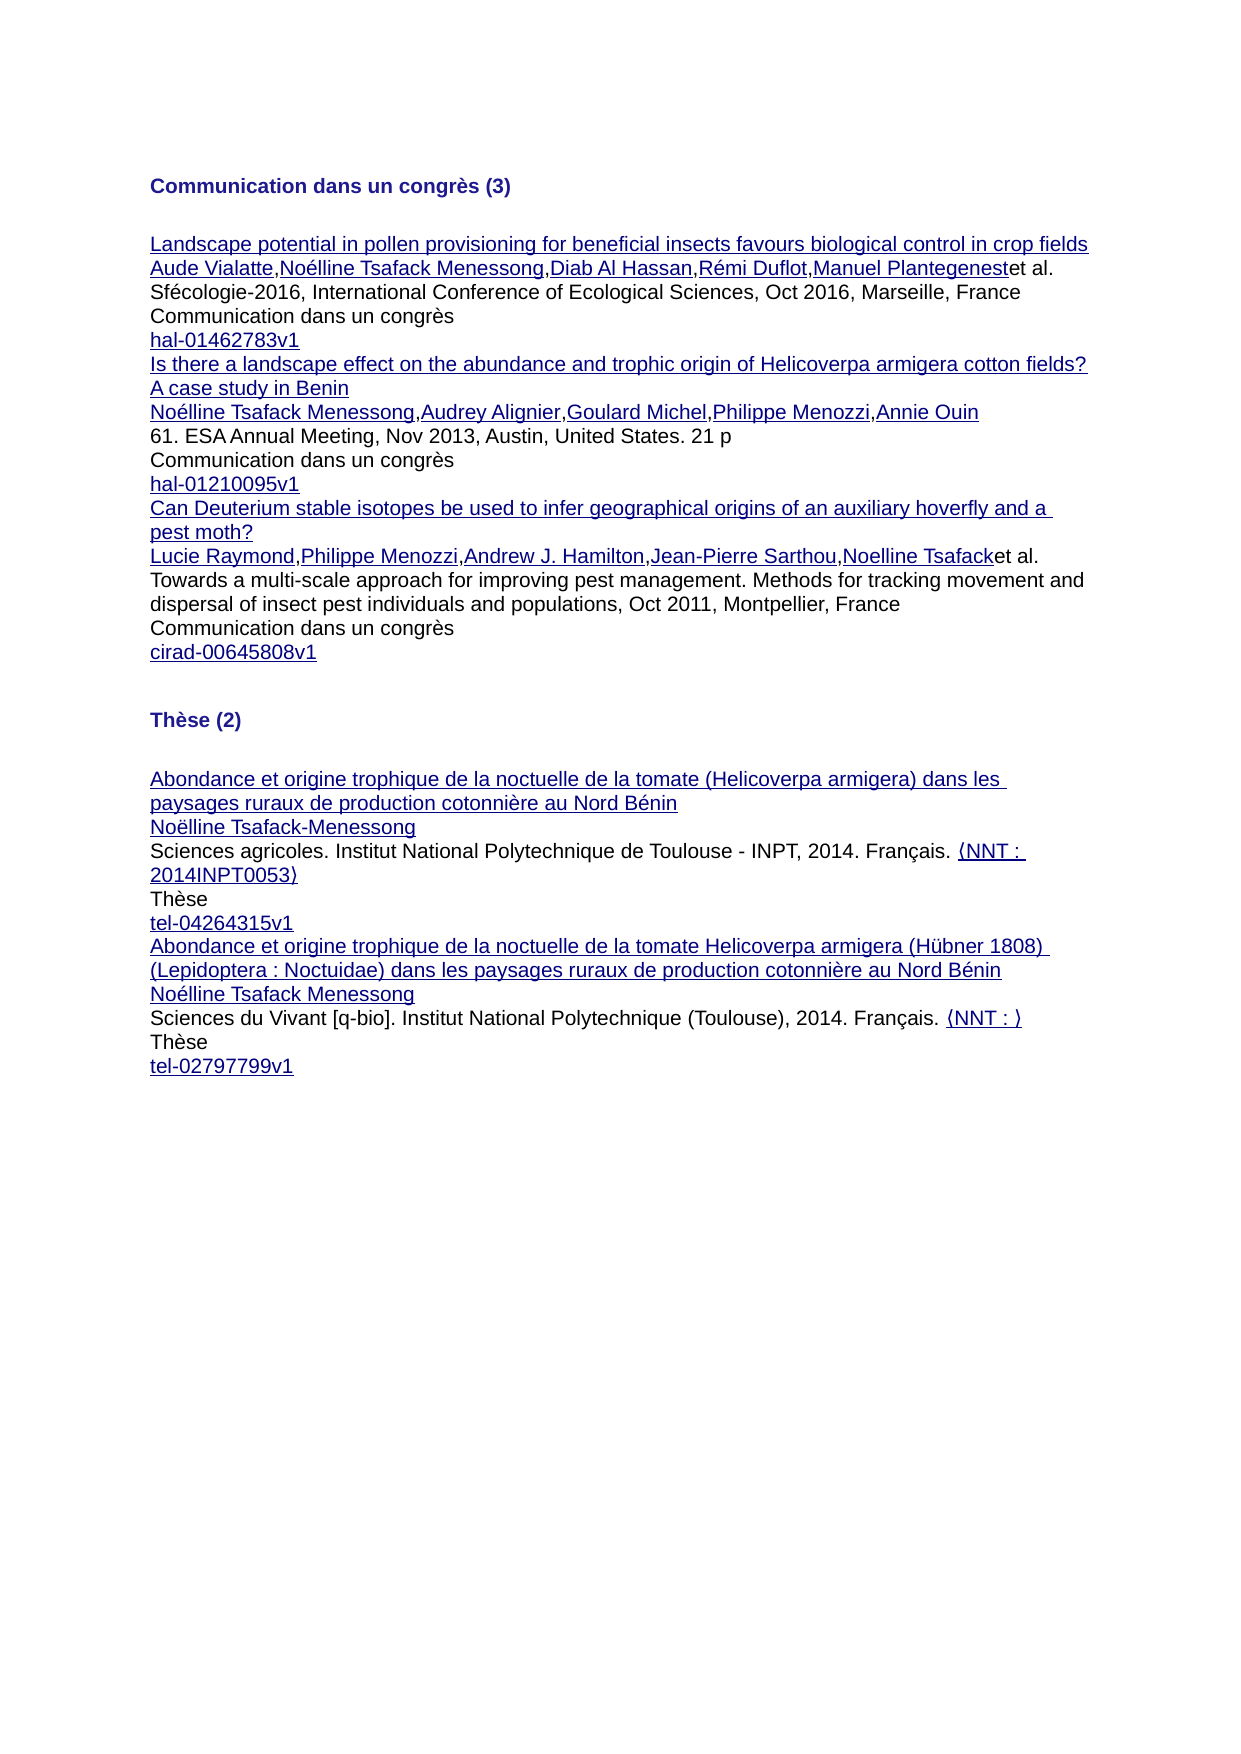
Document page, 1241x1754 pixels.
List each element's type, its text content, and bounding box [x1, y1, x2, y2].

table_cell Is there a landscape effect on the abundance and trophic origin of Helicoverpa armigera cotton fields? A case study in Benin Noélline Tsafack Menessong,Audrey Alignier,Goulard Michel,Philippe Menozzi,Annie Ouin 61. ESA Annual Meeting, Nov 2013, Austin, United States. 21 p Communication dans un congrès hal-01210095v1 [150, 352, 1090, 496]
table_header Landscape potential in pollen provisioning for beneficial insects favours biological control in crop fields Aude Vialatte,Noélline Tsafack Menessong,Diab Al Hassan,Rémi Duflot,Manuel Plantegenestet al. Sfécologie-2016, International Conference of Ecological Sciences, Oct 2016, Marseille, France Communication dans un congrès hal-01462783v1 [150, 232, 1090, 352]
table_cell Can Deuterium stable isotopes be used to infer geographical origins of an auxiliary hoverfly and a pest moth? Lucie Raymond,Philippe Menozzi,Andrew J. Hamilton,Jean-Pierre Sarthou,Noelline Tsafacket al. Towards a multi-scale approach for improving pest management. Methods for tracking movement and dispersal of insect pest individuals and populations, Oct 2011, Montpellier, France Communication dans un congrès cirad-00645808v1 [150, 496, 1090, 663]
subtitle Communication dans un congrès (3) [150, 174, 1090, 198]
table_cell Abondance et origine trophique de la noctuelle de la tomate Helicoverpa armigera (Hübner 1808) (Lepidoptera : Noctuidae) dans les paysages ruraux de production cotonnière au Nord Bénin Noélline Tsafack Menessong Sciences du Vivant [q-bio]. Institut National Polytechnique (Toulouse), 2014. Français. ⟨NNT : ⟩ Thèse tel-02797799v1 [150, 934, 1090, 1078]
table_header Abondance et origine trophique de la noctuelle de la tomate (Helicoverpa armigera) dans les paysages ruraux de production cotonnière au Nord Bénin Noëlline Tsafack-Menessong Sciences agricoles. Institut National Polytechnique de Toulouse - INPT, 2014. Français. ⟨NNT : 2014INPT0053⟩ Thèse tel-04264315v1 [150, 767, 1090, 934]
subtitle Thèse (2) [150, 708, 1090, 732]
